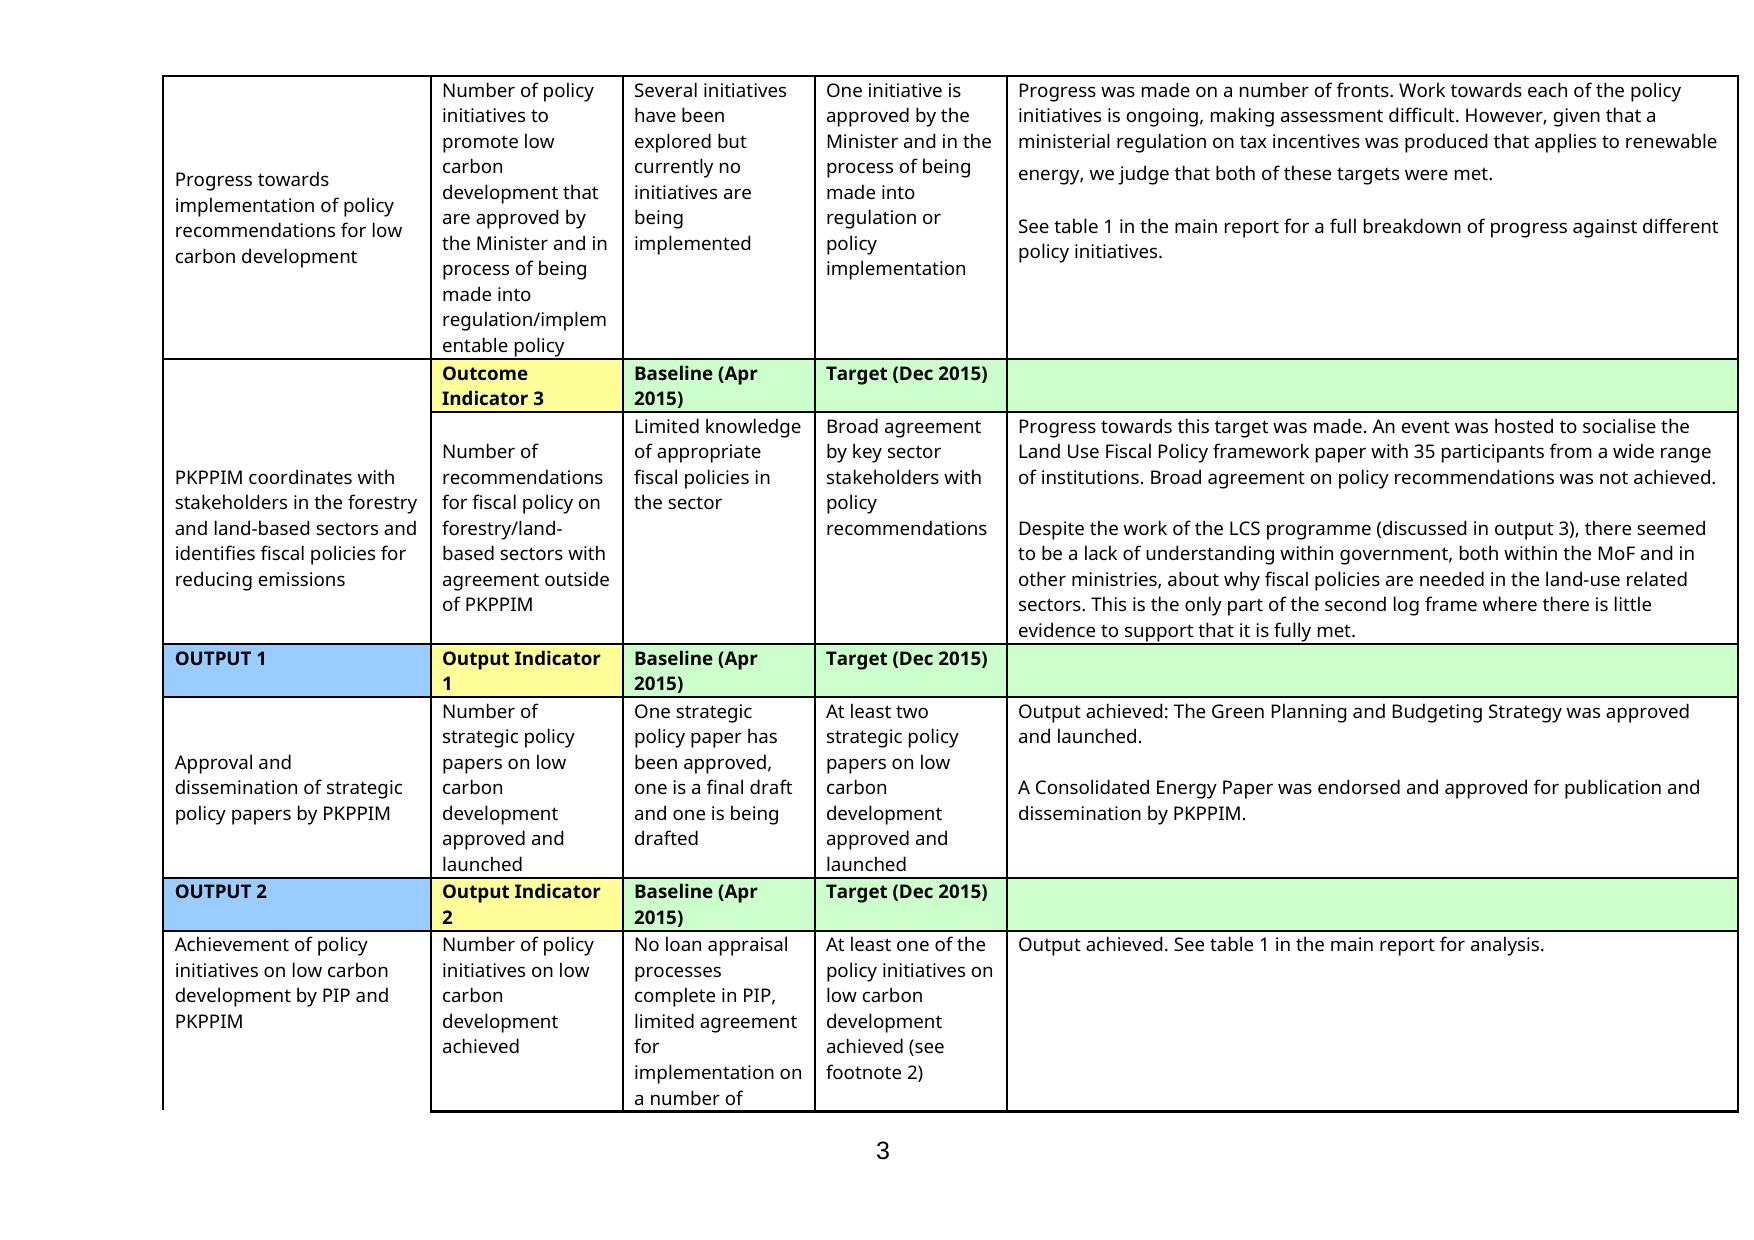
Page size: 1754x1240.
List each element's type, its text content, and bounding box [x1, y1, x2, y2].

table_cell Target (Dec 2015) [816, 645, 1006, 696]
table_cell Number of strategic policy papers on low carbon development approved and launched [432, 698, 622, 877]
table_cell Limited knowledge of appropriate fiscal policies in the sector [624, 413, 814, 643]
table_cell Baseline (Apr 2015) [624, 645, 814, 696]
table_cell One strategic policy paper has been approved, one is a final draft and one is being drafted [624, 698, 814, 877]
table_cell [1008, 645, 1737, 696]
table_cell Several initiatives have been explored but currently no initiatives are being implemented [624, 77, 814, 358]
table_cell Broad agreement by key sector stakeholders with policy recommendations [816, 413, 1006, 643]
table_cell Achievement of policy initiatives on low carbon development by PIP and PKPPIM [164, 932, 430, 1110]
table_cell Baseline (Apr 2015) [624, 360, 814, 411]
table_cell Progress towards implementation of policy recommendations for low carbon development [164, 77, 430, 358]
table_cell Output Indicator 2 [432, 879, 622, 930]
table_cell Baseline (Apr 2015) [624, 879, 814, 930]
table_cell Target (Dec 2015) [816, 879, 1006, 930]
table_cell [1008, 360, 1737, 411]
table_cell Approval and dissemination of strategic policy papers by PKPPIM [164, 698, 430, 877]
table_cell No loan appraisal processes complete in PIP, limited agreement for implementation on a number of [624, 932, 814, 1110]
table_cell Target (Dec 2015) [816, 360, 1006, 411]
table_cell At least two strategic policy papers on low carbon development approved and launched [816, 698, 1006, 877]
table_cell [1008, 879, 1737, 930]
table_cell OUTPUT 1 [164, 645, 430, 696]
table_cell Output Indicator 1 [432, 645, 622, 696]
table_cell Outcome Indicator 3 [432, 360, 622, 411]
table_cell Number of policy initiatives to promote low carbon development that are approved by the Minister and in process of being made into regulation/implementable policy [432, 77, 622, 358]
table_cell Progress was made on a number of fronts. Work towards each of the policy initiatives is ongoing, making assessment difficult. However, given that a ministerial regulation on tax incentives was produced that applies to renewable energy, we judge that both of these targets were met. See table 1 in the main report for a full breakdown of progress against different policy initiatives. [1008, 77, 1737, 358]
table_cell At least one of the policy initiatives on low carbon development achieved (see footnote 2) [816, 932, 1006, 1110]
table_cell [164, 360, 430, 411]
table_cell OUTPUT 2 [164, 879, 430, 930]
table_cell Number of policy initiatives on low carbon development achieved [432, 932, 622, 1110]
table_cell One initiative is approved by the Minister and in the process of being made into regulation or policy implementation [816, 77, 1006, 358]
table_cell PKPPIM coordinates with stakeholders in the forestry and land-based sectors and identifies fiscal policies for reducing emissions [164, 411, 430, 643]
table_cell Number of recommendations for fiscal policy on forestry/land-based sectors with agreement outside of PKPPIM [432, 413, 622, 643]
table_cell Output achieved: The Green Planning and Budgeting Strategy was approved and launched. A Consolidated Energy Paper was endorsed and approved for publication and dissemination by PKPPIM. [1008, 698, 1737, 877]
table_cell Output achieved. See table 1 in the main report for analysis. [1008, 932, 1737, 1110]
table_cell Progress towards this target was made. An event was hosted to socialise the Land Use Fiscal Policy framework paper with 35 participants from a wide range of institutions. Broad agreement on policy recommendations was not achieved. Despite the work of the LCS programme (discussed in output 3), there seemed to be a lack of understanding within government, both within the MoF and in other ministries, about why fiscal policies are needed in the land-use related sectors. This is the only part of the second log frame where there is little evidence to support that it is fully met. [1008, 413, 1737, 643]
